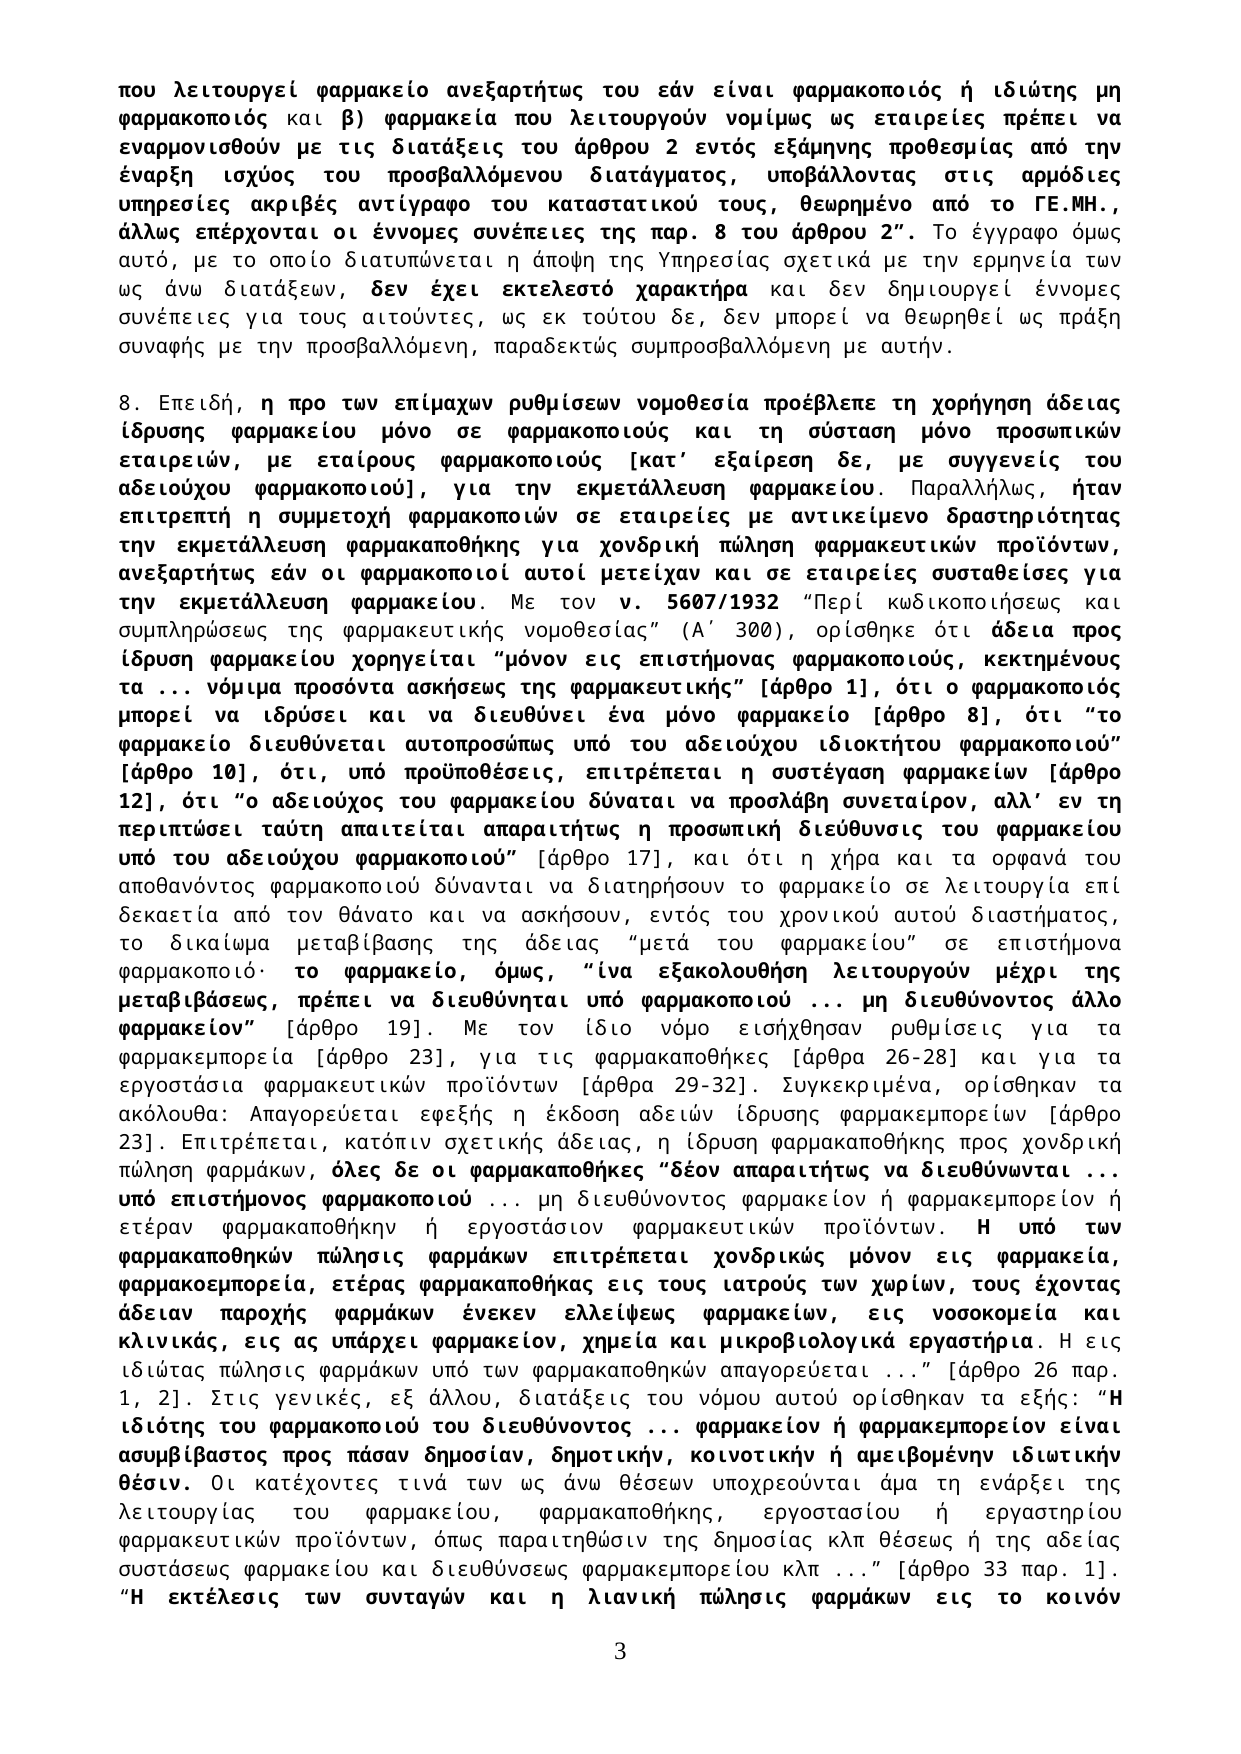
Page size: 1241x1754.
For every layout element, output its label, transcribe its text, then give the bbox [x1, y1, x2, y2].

text 8. Επειδή, η προ των επίμαχων ρυθμίσεων νομοθεσία προέβλεπε τη χορήγηση άδειας ίδρυσης φαρμακείου μόνο σε φαρμακοποιούς και τη σύσταση μόνο προσωπικών εταιρειών, με εταίρους φαρμακοποιούς [κατ’ εξαίρεση δε, με συγγενείς του αδειούχου φαρμακοποιού], για την εκμετάλλευση φαρμακείου. Παραλλήλως, ήταν επιτρεπτή η συμμετοχή φαρμακοποιών σε εταιρείες με αντικείμενο δραστηριότητας την εκμετάλλευση φαρμακαποθήκης για χονδρική πώληση φαρμακευτικών προϊόντων, ανεξαρτήτως εάν οι φαρμακοποιοί αυτοί μετείχαν και σε εταιρείες συσταθείσες για την εκμετάλλευση φαρμακείου. Με τον ν. 5607/1932 “Περί κωδικοποιήσεως και συμπληρώσεως της φαρμακευτικής νομοθεσίας” (Α΄ 300), ορίσθηκε ότι άδεια προς ίδρυση φαρμακείου χορηγείται “μόνον εις επιστήμονας φαρμακοποιούς, κεκτημένους τα ... νόμιμα προσόντα ασκήσεως της φαρμακευτικής” [άρθρο 1], ότι ο φαρμακοποιός μπορεί να ιδρύσει και να διευθύνει ένα μόνο φαρμακείο [άρθρο 8], ότι “το φαρμακείο διευθύνεται αυτοπροσώπως υπό του αδειούχου ιδιοκτήτου φαρμακοποιού” [άρθρο 10], ότι, υπό προϋποθέσεις, επιτρέπεται η συστέγαση φαρμακείων [άρθρο 12], ότι “ο αδειούχος του φαρμακείου δύναται να προσλάβη συνεταίρον, αλλ’ εν τη περιπτώσει ταύτη απαιτείται απαραιτήτως η προσωπική διεύθυνσις του φαρμακείου υπό του αδειούχου φαρμακοποιού” [άρθρο 17], και ότι η χήρα και τα ορφανά του αποθανόντος φαρμακοποιού δύνανται να διατηρήσουν το φαρμακείο σε λειτουργία επί δεκαετία από τον θάνατο και να ασκήσουν, εντός του χρονικού αυτού διαστήματος, το δικαίωμα μεταβίβασης της άδειας “μετά του φαρμακείου” σε επιστήμονα φαρμακοποιό· το φαρμακείο, όμως, “ίνα εξακολουθήση λειτουργούν μέχρι της μεταβιβάσεως, πρέπει να διευθύνηται υπό φαρμακοποιού ... μη διευθύνοντος άλλο φαρμακείον” [άρθρο 19]. Με τον ίδιο νόμο εισήχθησαν ρυθμίσεις για τα φαρμακεμπορεία [άρθρο 23], για τις φαρμακαποθήκες [άρθρα 26-28] και για τα εργοστάσια φαρμακευτικών προϊόντων [άρθρα 29-32]. Συγκεκριμένα, ορίσθηκαν τα ακόλουθα: Απαγορεύεται εφεξής η έκδοση αδειών ίδρυσης φαρμακεμπορείων [άρθρο 23]. Επιτρέπεται, κατόπιν σχετικής άδειας, η ίδρυση φαρμακαποθήκης προς χονδρική πώληση φαρμάκων, όλες δε οι φαρμακαποθήκες “δέον απαραιτήτως να διευθύνωνται ... υπό επιστήμονος φαρμακοποιού ... μη διευθύνοντος φαρμακείον ή φαρμακεμπορείον ή ετέραν φαρμακαποθήκην ή εργοστάσιον φαρμακευτικών προϊόντων. Η υπό των φαρμακαποθηκών πώλησις φαρμάκων επιτρέπεται χονδρικώς μόνον εις φαρμακεία, φαρμακοεμπορεία, ετέρας φαρμακαποθήκας εις τους ιατρούς των χωρίων, τους έχοντας άδειαν παροχής φαρμάκων ένεκεν ελλείψεως φαρμακείων, εις νοσοκομεία και κλινικάς, εις ας υπάρχει φαρμακείον, χημεία και μικροβιολογικά εργαστήρια. Η εις ιδιώτας πώλησις φαρμάκων υπό των φαρμακαποθηκών απαγορεύεται ...” [άρθρο 26 παρ. 1, 2]. Στις γενικές, εξ άλλου, διατάξεις του νόμου αυτού ορίσθηκαν τα εξής: “Η ιδιότης του φαρμακοποιού του διευθύνοντος ... φαρμακείον ή φαρμακεμπορείον είναι ασυμβίβαστος προς πάσαν δημοσίαν, δημοτικήν, κοινοτικήν ή αμειβομένην ιδιωτικήν θέσιν. Οι κατέχοντες τινά των ως άνω θέσεων υποχρεούνται άμα τη ενάρξει της λειτουργίας του φαρμακείου, φαρμακαποθήκης, εργοστασίου ή εργαστηρίου φαρμακευτικών προϊόντων, όπως παραιτηθώσιν της δημοσίας κλπ θέσεως ή της αδείας συστάσεως φαρμακείου και διευθύνσεως φαρμακεμπορείου κλπ ...” [άρθρο 33 παρ. 1]. “Η εκτέλεσις των συνταγών και η λιανική πώλησις φαρμάκων εις το κοινόν [118, 388, 1122, 1611]
text που λειτουργεί φαρμακείο ανεξαρτήτως του εάν είναι φαρμακοποιός ή ιδιώτης μη φαρμακοποιός και β) φαρμακεία που λειτουργούν νομίμως ως εταιρείες πρέπει να εναρμονισθούν με τις διατάξεις του άρθρου 2 εντός εξάμηνης προθεσμίας από την έναρξη ισχύος του προσβαλλόμενου διατάγματος, υποβάλλοντας στις αρμόδιες υπηρεσίες ακριβές αντίγραφο του καταστατικού τους, θεωρημένο από το ΓΕ.ΜΗ., άλλως επέρχονται οι έννομες συνέπειες της παρ. 8 του άρθρου 2”. Το έγγραφο όμως αυτό, με το οποίο διατυπώνεται η άποψη της Υπηρεσίας σχετικά με την ερμηνεία των ως άνω διατάξεων, δεν έχει εκτελεστό χαρακτήρα και δεν δημιουργεί έννομες συνέπειες για τους αιτούντες, ως εκ τούτου δε, δεν μπορεί να θεωρηθεί ως πράξη συναφής με την προσβαλλόμενη, παραδεκτώς συμπροσβαλλόμενη με αυτήν. [118, 75, 1122, 359]
